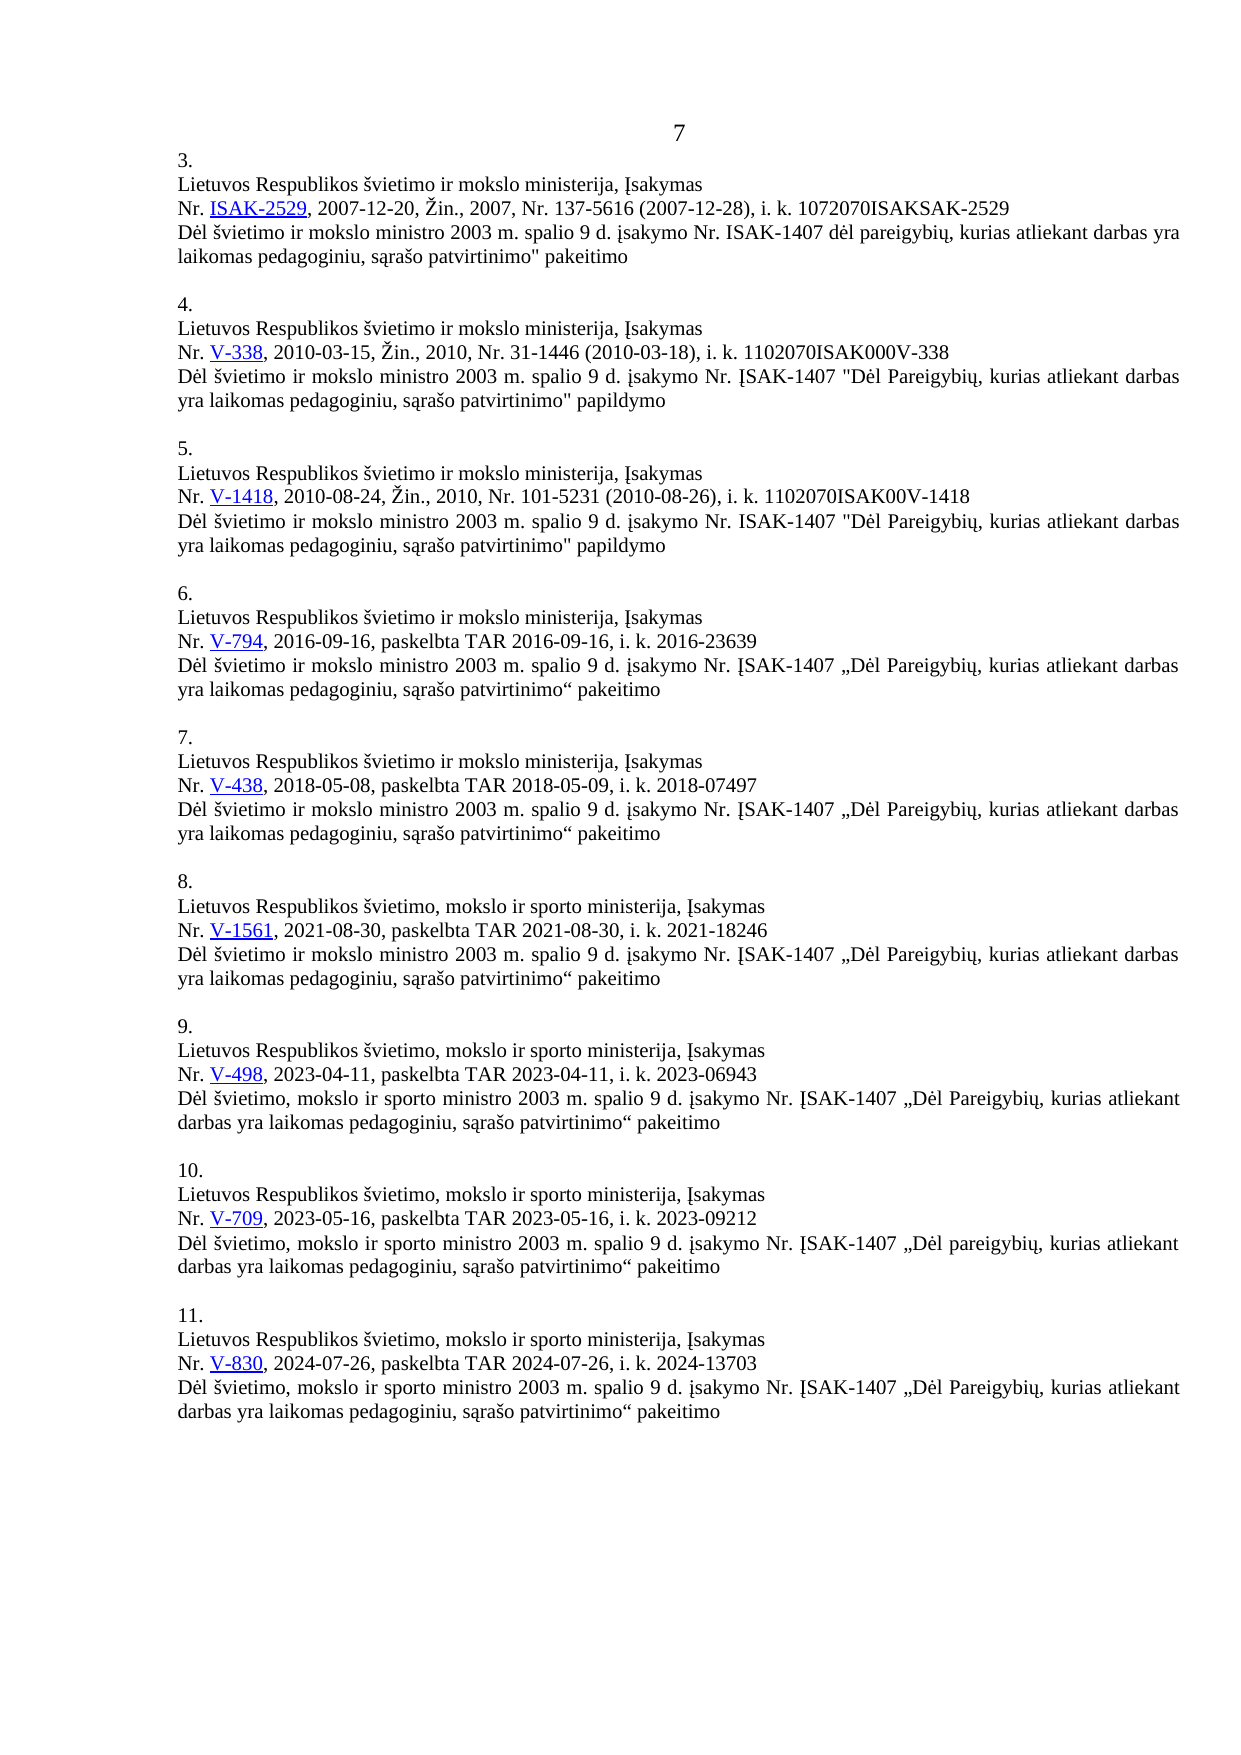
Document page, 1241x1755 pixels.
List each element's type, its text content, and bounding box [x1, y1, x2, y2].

text Nr. V-830, 2024-07-26, paskelbta TAR 2024-07-26, i. k. 2024-13703 [177, 1351, 1181, 1375]
text Lietuvos Respublikos švietimo, mokslo ir sporto ministerija, Įsakymas [177, 893, 1181, 918]
text Dėl švietimo ir mokslo ministro 2003 m. spalio 9 d. įsakymo Nr. ĮSAK-1407 "Dėl Pareigybių, kurias atliekant darbas yra laikomas pedagoginiu, sąrašo patvirtinimo" papildymo [177, 364, 1181, 412]
text Lietuvos Respublikos švietimo, mokslo ir sporto ministerija, Įsakymas [177, 1182, 1181, 1206]
text 7. [177, 725, 1181, 749]
text Dėl švietimo, mokslo ir sporto ministro 2003 m. spalio 9 d. įsakymo Nr. ĮSAK-1407 „Dėl Pareigybių, kurias atliekant darbas yra laikomas pedagoginiu, sąrašo patvirtinimo“ pakeitimo [177, 1086, 1181, 1134]
text Nr. V-1561, 2021-08-30, paskelbta TAR 2021-08-30, i. k. 2021-18246 [177, 918, 1181, 942]
text 11. [177, 1303, 1181, 1327]
text 9. [177, 1014, 1181, 1038]
text 8. [177, 869, 1181, 893]
text Dėl švietimo, mokslo ir sporto ministro 2003 m. spalio 9 d. įsakymo Nr. ĮSAK-1407 „Dėl Pareigybių, kurias atliekant darbas yra laikomas pedagoginiu, sąrašo patvirtinimo“ pakeitimo [177, 1375, 1181, 1423]
text Lietuvos Respublikos švietimo, mokslo ir sporto ministerija, Įsakymas [177, 1038, 1181, 1062]
text Lietuvos Respublikos švietimo ir mokslo ministerija, Įsakymas [177, 605, 1181, 629]
text Dėl švietimo ir mokslo ministro 2003 m. spalio 9 d. įsakymo Nr. ĮSAK-1407 „Dėl Pareigybių, kurias atliekant darbas yra laikomas pedagoginiu, sąrašo patvirtinimo“ pakeitimo [177, 797, 1181, 845]
text Lietuvos Respublikos švietimo ir mokslo ministerija, Įsakymas [177, 460, 1181, 484]
text 5. [177, 436, 1181, 460]
text Dėl švietimo ir mokslo ministro 2003 m. spalio 9 d. įsakymo Nr. ĮSAK-1407 „Dėl Pareigybių, kurias atliekant darbas yra laikomas pedagoginiu, sąrašo patvirtinimo“ pakeitimo [177, 653, 1181, 701]
text 4. [177, 292, 1181, 316]
text Nr. V-794, 2016-09-16, paskelbta TAR 2016-09-16, i. k. 2016-23639 [177, 629, 1181, 653]
text Dėl švietimo ir mokslo ministro 2003 m. spalio 9 d. įsakymo Nr. ISAK-1407 dėl pareigybių, kurias atliekant darbas yra laikomas pedagoginiu, sąrašo patvirtinimo" pakeitimo [177, 220, 1181, 268]
text 6. [177, 581, 1181, 605]
text Lietuvos Respublikos švietimo, mokslo ir sporto ministerija, Įsakymas [177, 1327, 1181, 1351]
text Dėl švietimo ir mokslo ministro 2003 m. spalio 9 d. įsakymo Nr. ISAK-1407 "Dėl Pareigybių, kurias atliekant darbas yra laikomas pedagoginiu, sąrašo patvirtinimo" papildymo [177, 508, 1181, 557]
text Dėl švietimo ir mokslo ministro 2003 m. spalio 9 d. įsakymo Nr. ĮSAK-1407 „Dėl Pareigybių, kurias atliekant darbas yra laikomas pedagoginiu, sąrašo patvirtinimo“ pakeitimo [177, 942, 1181, 990]
text Lietuvos Respublikos švietimo ir mokslo ministerija, Įsakymas [177, 749, 1181, 773]
text Nr. V-338, 2010-03-15, Žin., 2010, Nr. 31-1446 (2010-03-18), i. k. 1102070ISAK000V-338 [177, 340, 1181, 364]
text Nr. V-1418, 2010-08-24, Žin., 2010, Nr. 101-5231 (2010-08-26), i. k. 1102070ISAK00V-1418 [177, 484, 1181, 508]
text Nr. V-709, 2023-05-16, paskelbta TAR 2023-05-16, i. k. 2023-09212 [177, 1206, 1181, 1230]
text 10. [177, 1158, 1181, 1182]
text Nr. V-438, 2018-05-08, paskelbta TAR 2018-05-09, i. k. 2018-07497 [177, 773, 1181, 797]
text 3. [177, 148, 1181, 172]
text Dėl švietimo, mokslo ir sporto ministro 2003 m. spalio 9 d. įsakymo Nr. ĮSAK-1407 „Dėl pareigybių, kurias atliekant darbas yra laikomas pedagoginiu, sąrašo patvirtinimo“ pakeitimo [177, 1230, 1181, 1278]
text Lietuvos Respublikos švietimo ir mokslo ministerija, Įsakymas [177, 172, 1181, 196]
text Nr. V-498, 2023-04-11, paskelbta TAR 2023-04-11, i. k. 2023-06943 [177, 1062, 1181, 1086]
text Nr. ISAK-2529, 2007-12-20, Žin., 2007, Nr. 137-5616 (2007-12-28), i. k. 1072070ISAKSAK-2529 [177, 196, 1181, 220]
text Lietuvos Respublikos švietimo ir mokslo ministerija, Įsakymas [177, 316, 1181, 340]
